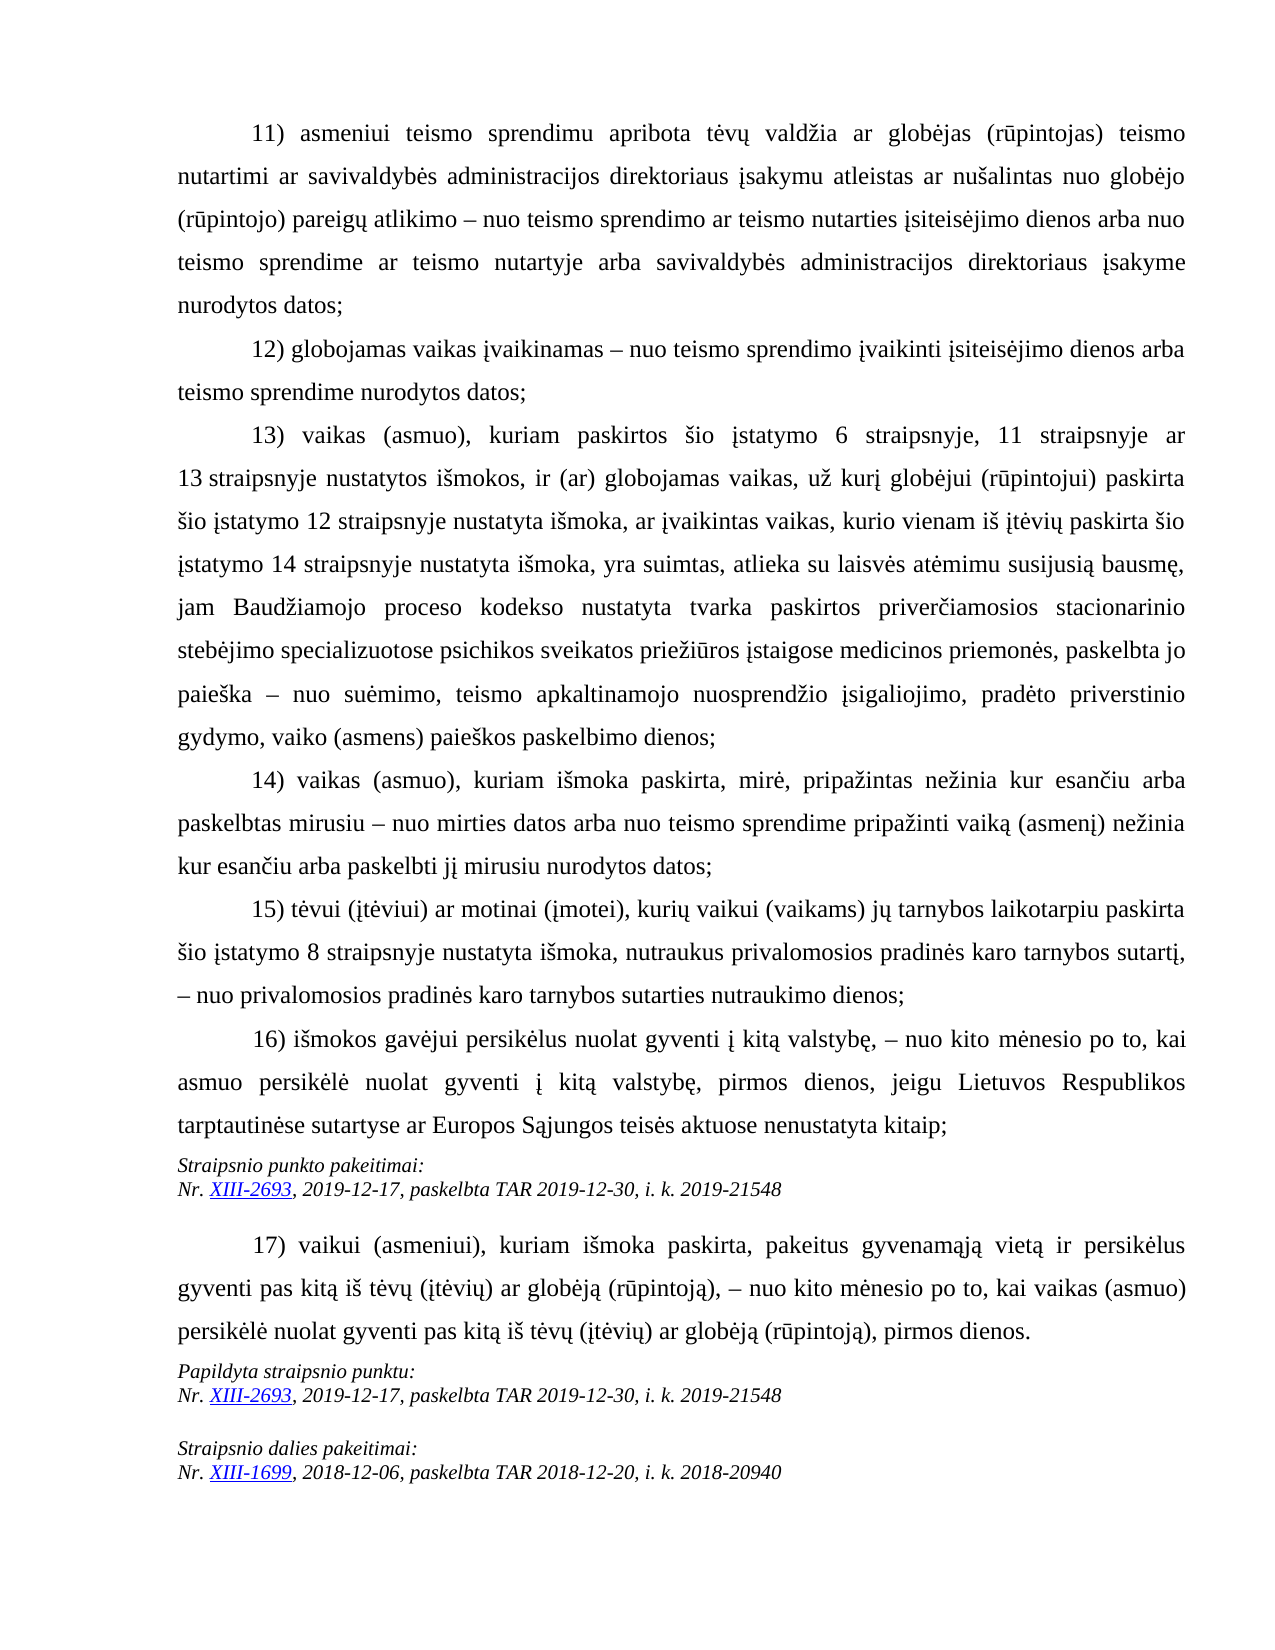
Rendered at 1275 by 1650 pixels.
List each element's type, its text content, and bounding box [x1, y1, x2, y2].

text 11) asmeniui teismo sprendimu apribota tėvų valdžia ar globėjas (rūpintojas) teismo nutartimi ar savivaldybės administracijos direktoriaus įsakymu atleistas ar nušalintas nuo globėjo (rūpintojo) pareigų atlikimo – nuo teismo sprendimo ar teismo nutarties įsiteisėjimo dienos arba nuo teismo sprendime ar teismo nutartyje arba savivaldybės administracijos direktoriaus įsakyme nurodytos datos; [177, 118, 1186, 319]
text 12) globojamas vaikas įvaikinamas – nuo teismo sprendimo įvaikinti įsiteisėjimo dienos arba teismo sprendime nurodytos datos; [177, 334, 1186, 406]
text 16) išmokos gavėjui persikėlus nuolat gyventi į kitą valstybę, – nuo kito mėnesio po to, kai asmuo persikėlė nuolat gyventi į kitą valstybę, pirmos dienos, jeigu Lietuvos Respublikos tarptautinėse sutartyse ar Europos Sąjungos teisės aktuose nenustatyta kitaip; [177, 1024, 1186, 1139]
text Nr. XIII-2693, 2019-12-17, paskelbta TAR 2019-12-30, i. k. 2019-21548 [177, 1177, 1186, 1201]
text 14) vaikas (asmuo), kuriam išmoka paskirta, mirė, pripažintas nežinia kur esančiu arba paskelbtas mirusiu – nuo mirties datos arba nuo teismo sprendime pripažinti vaiką (asmenį) nežinia kur esančiu arba paskelbti jį mirusiu nurodytos datos; [177, 765, 1186, 880]
text 13) vaikas (asmuo), kuriam paskirtos šio įstatymo 6 straipsnyje, 11 straipsnyje ar 13 straipsnyje nustatytos išmokos, ir (ar) globojamas vaikas, už kurį globėjui (rūpintojui) paskirta šio įstatymo 12 straipsnyje nustatyta išmoka, ar įvaikintas vaikas, kurio vienam iš įtėvių paskirta šio įstatymo 14 straipsnyje nustatyta išmoka, yra suimtas, atlieka su laisvės atėmimu susijusią bausmę, jam Baudžiamojo proceso kodekso nustatyta tvarka paskirtos priverčiamosios stacionarinio stebėjimo specializuotose psichikos sveikatos priežiūros įstaigose medicinos priemonės, paskelbta jo paieška – nuo suėmimo, teismo apkaltinamojo nuosprendžio įsigaliojimo, pradėto priverstinio gydymo, vaiko (asmens) paieškos paskelbimo dienos; [177, 420, 1186, 751]
text Straipsnio dalies pakeitimai: [177, 1436, 1186, 1460]
text 17) vaikui (asmeniui), kuriam išmoka paskirta, pakeitus gyvenamąją vietą ir persikėlus gyventi pas kitą iš tėvų (įtėvių) ar globėją (rūpintoją), – nuo kito mėnesio po to, kai vaikas (asmuo) persikėlė nuolat gyventi pas kitą iš tėvų (įtėvių) ar globėją (rūpintoją), pirmos dienos. [177, 1230, 1186, 1345]
text Nr. XIII-2693, 2019-12-17, paskelbta TAR 2019-12-30, i. k. 2019-21548 [177, 1383, 1186, 1407]
text 15) tėvui (įtėviui) ar motinai (įmotei), kurių vaikui (vaikams) jų tarnybos laikotarpiu paskirta šio įstatymo 8 straipsnyje nustatyta išmoka, nutraukus privalomosios pradinės karo tarnybos sutartį, – nuo privalomosios pradinės karo tarnybos sutarties nutraukimo dienos; [177, 894, 1186, 1009]
text Straipsnio punkto pakeitimai: [177, 1153, 1186, 1177]
text Nr. XIII-1699, 2018-12-06, paskelbta TAR 2018-12-20, i. k. 2018-20940 [177, 1460, 1186, 1484]
text Papildyta straipsnio punktu: [177, 1359, 1186, 1383]
